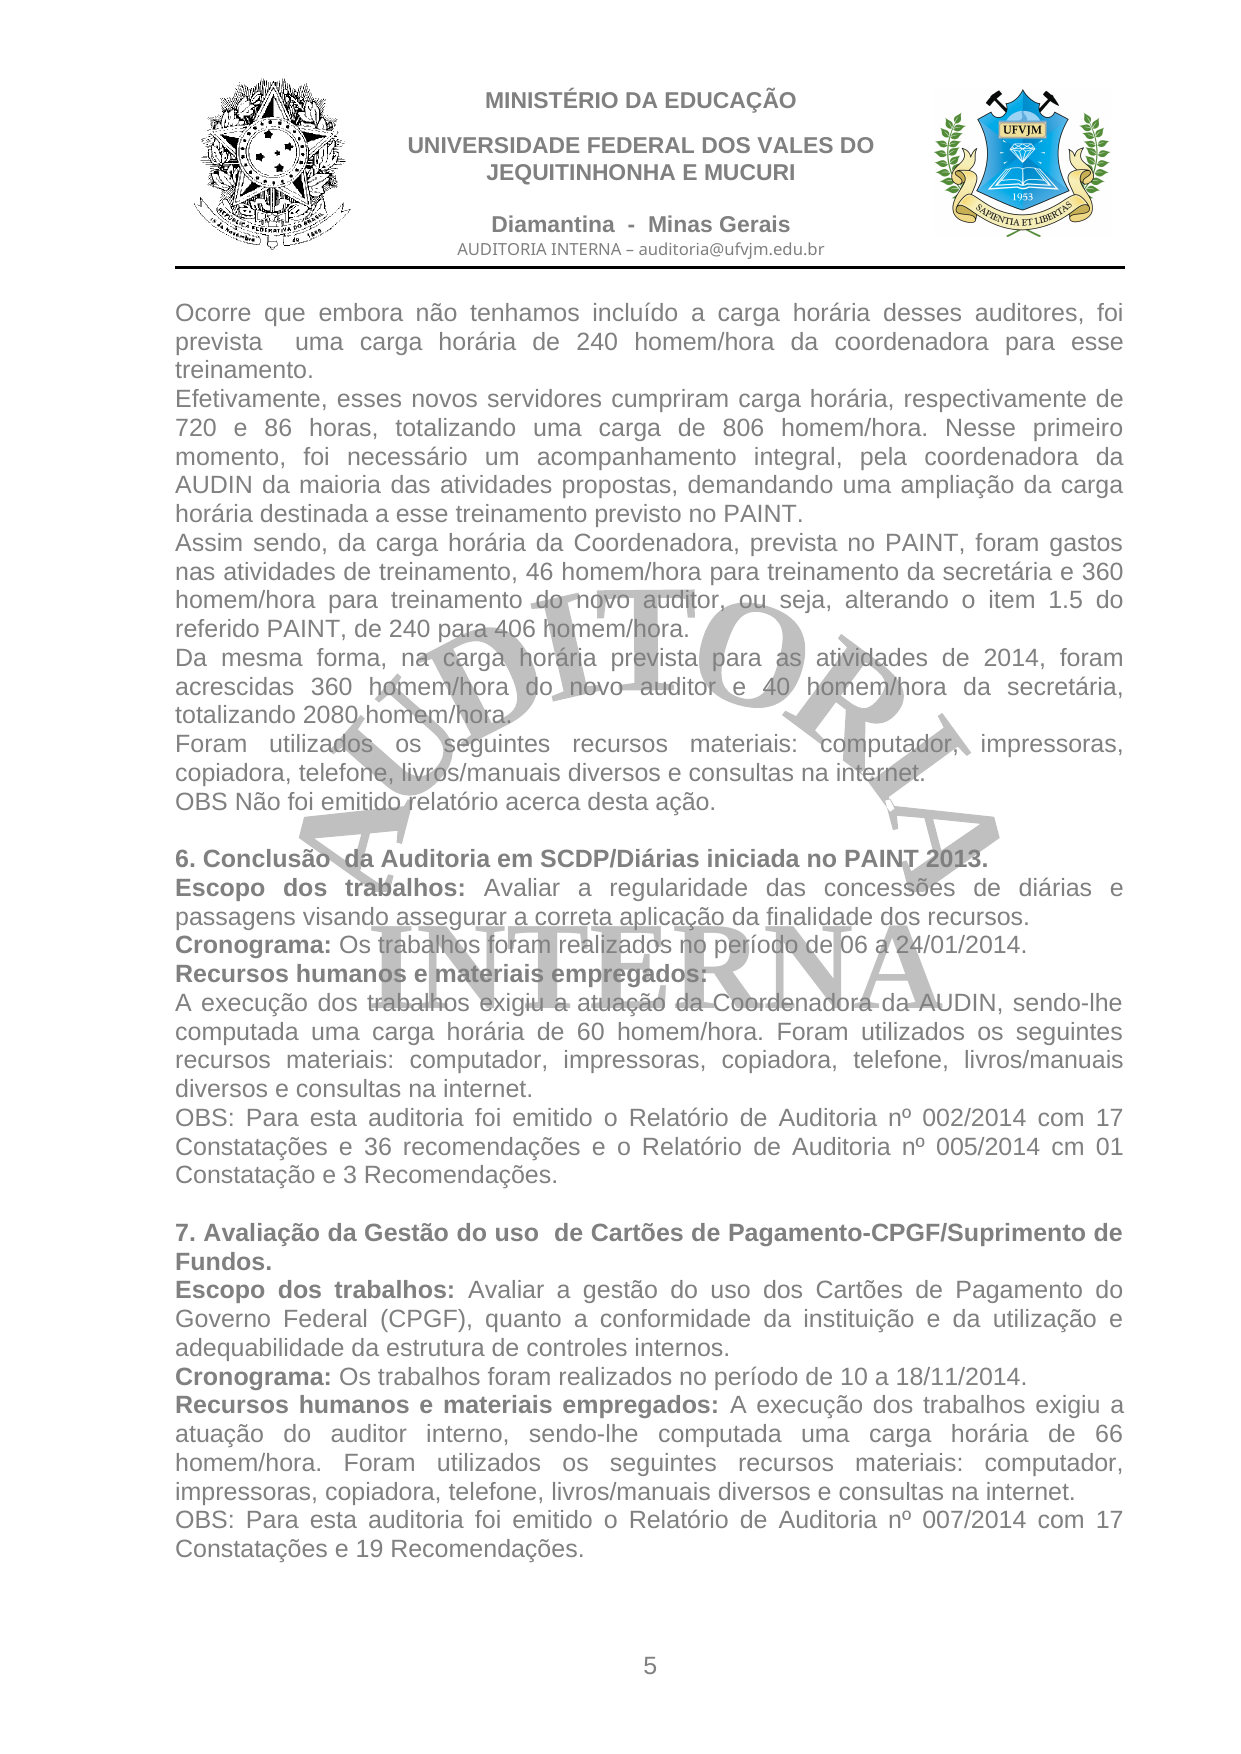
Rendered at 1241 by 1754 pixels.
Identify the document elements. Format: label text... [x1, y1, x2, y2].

text Foram utilizados os seguintes recursos materiais: computador, impressoras, copiadora, telefone, livros/manuais diversos e consultas na internet. [175, 729, 386, 787]
text Recursos humanos e materiais empregados: [175, 959, 312, 988]
text A execução dos trabalhos exigiu a atuação da Coordenadora da AUDIN, sendo-lhe computada uma carga horária de 60 homem/hora. Foram utilizados os seguintes recursos materiais: computador, impressoras, copiadora, telefone, livros/manuais diversos e consultas na internet. [175, 988, 1125, 1103]
text Efetivamente, esses novos servidores cumpriram carga horária, respectivamente de 720 e 86 horas, totalizando uma carga de 806 homem/hora. Nesse primeiro momento, foi necessário um acompanhamento integral, pela coordenadora da AUDIN da maioria das atividades propostas, demandando uma ampliação da carga horária destinada a esse treinamento previsto no PAINT. [175, 384, 1125, 528]
text Ocorre que embora não tenhamos incluído a carga horária desses auditores, foi prevista uma carga horária de 240 homem/hora da coordenadora para esse treinamento. [175, 298, 1125, 384]
text Escopo dos trabalhos: Avaliar a regularidade das concessões de diárias e passagens visando assegurar a correta aplicação da finalidade dos recursos. [175, 873, 360, 930]
text Foram utilizados os seguintes recursos materiais: computador, impressoras, copiadora, telefone, livros/manuais diversos e consultas na internet. [359, 729, 443, 775]
text 6. Conclusão da Auditoria em SCDP/Diárias iniciada no PAINT 2013. [952, 844, 1125, 873]
text Da mesma forma, na carga horária prevista para as atividades de 2014, foram acrescidas 360 homem/hora do novo auditor e 40 homem/hora da secretária, totalizando 2080 homem/hora. [855, 643, 1125, 729]
text Foram utilizados os seguintes recursos materiais: computador, impressoras, copiadora, telefone, livros/manuais diversos e consultas na internet. [865, 729, 940, 777]
picture [933, 89, 1111, 237]
text Da mesma forma, na carga horária prevista para as atividades de 2014, foram acrescidas 360 homem/hora do novo auditor e 40 homem/hora da secretária, totalizando 2080 homem/hora. [175, 643, 467, 729]
text Assim sendo, da carga horária da Coordenadora, prevista no PAINT, foram gastos nas atividades de treinamento, 46 homem/hora para treinamento da secretária e 360 homem/hora para treinamento do novo auditor, ou seja, alterando o item 1.5 do referido PAINT, de 240 para 406 homem/hora. [175, 528, 1125, 643]
text Escopo dos trabalhos: Avaliar a regularidade das concessões de diárias e passagens visando assegurar a correta aplicação da finalidade dos recursos. [932, 873, 1125, 930]
text 7. Avaliação da Gestão do uso de Cartões de Pagamento-CPGF/Suprimento de Fundos. [175, 1218, 1125, 1275]
text OBS Não foi emitido relatório acerca desta ação. [175, 787, 888, 815]
text OBS: Para esta auditoria foi emitido o Relatório de Auditoria nº 002/2014 com 17 Constatações e 36 recomendações e o Relatório de Auditoria nº 005/2014 cm 01 Constatação e 3 Recomendações. [175, 1103, 1125, 1189]
text Foram utilizados os seguintes recursos materiais: computador, impressoras, copiadora, telefone, livros/manuais diversos e consultas na internet. [904, 729, 1125, 787]
text Escopo dos trabalhos: Avaliar a gestão do uso dos Cartões de Pagamento do Governo Federal (CPGF), quanto a conformidade da instituição e da utilização e adequabilidade da estrutura de controles internos. [175, 1275, 1125, 1362]
text Cronograma: Os trabalhos foram realizados no período de 06 a 24/01/2014. [175, 930, 312, 959]
text Cronograma: Os trabalhos foram realizados no período de 10 a 18/11/2014. [175, 1362, 1125, 1390]
text 6. Conclusão da Auditoria em SCDP/Diárias iniciada no PAINT 2013. [175, 844, 346, 873]
picture [182, 72, 363, 251]
text 6. Conclusão da Auditoria em SCDP/Diárias iniciada no PAINT 2013. [361, 844, 933, 873]
text Escopo dos trabalhos: Avaliar a regularidade das concessões de diárias e passagens visando assegurar a correta aplicação da finalidade dos recursos. [365, 873, 908, 892]
text Recursos humanos e materiais empregados: [998, 959, 1125, 988]
text Recursos humanos e materiais empregados: A execução dos trabalhos exigiu a atuação do auditor interno, sendo-lhe computada uma carga horária de 66 homem/hora. Foram utilizados os seguintes recursos materiais: computador, impressoras, copiadora, telefone, livros/manuais diversos e consultas na internet. [175, 1390, 1125, 1505]
text OBS: Para esta auditoria foi emitido o Relatório de Auditoria nº 007/2014 com 17 Constatações e 19 Recomendações. [175, 1505, 1125, 1563]
text Da mesma forma, na carga horária prevista para as atividades de 2014, foram acrescidas 360 homem/hora do novo auditor e 40 homem/hora da secretária, totalizando 2080 homem/hora. [502, 643, 846, 729]
text Cronograma: Os trabalhos foram realizados no período de 06 a 24/01/2014. [998, 930, 1125, 959]
text Foram utilizados os seguintes recursos materiais: computador, impressoras, copiadora, telefone, livros/manuais diversos e consultas na internet. [433, 729, 871, 787]
text [890, 787, 1125, 815]
text Da mesma forma, na carga horária prevista para as atividades de 2014, foram acrescidas 360 homem/hora do novo auditor e 40 homem/hora da secretária, totalizando 2080 homem/hora. [454, 643, 517, 722]
